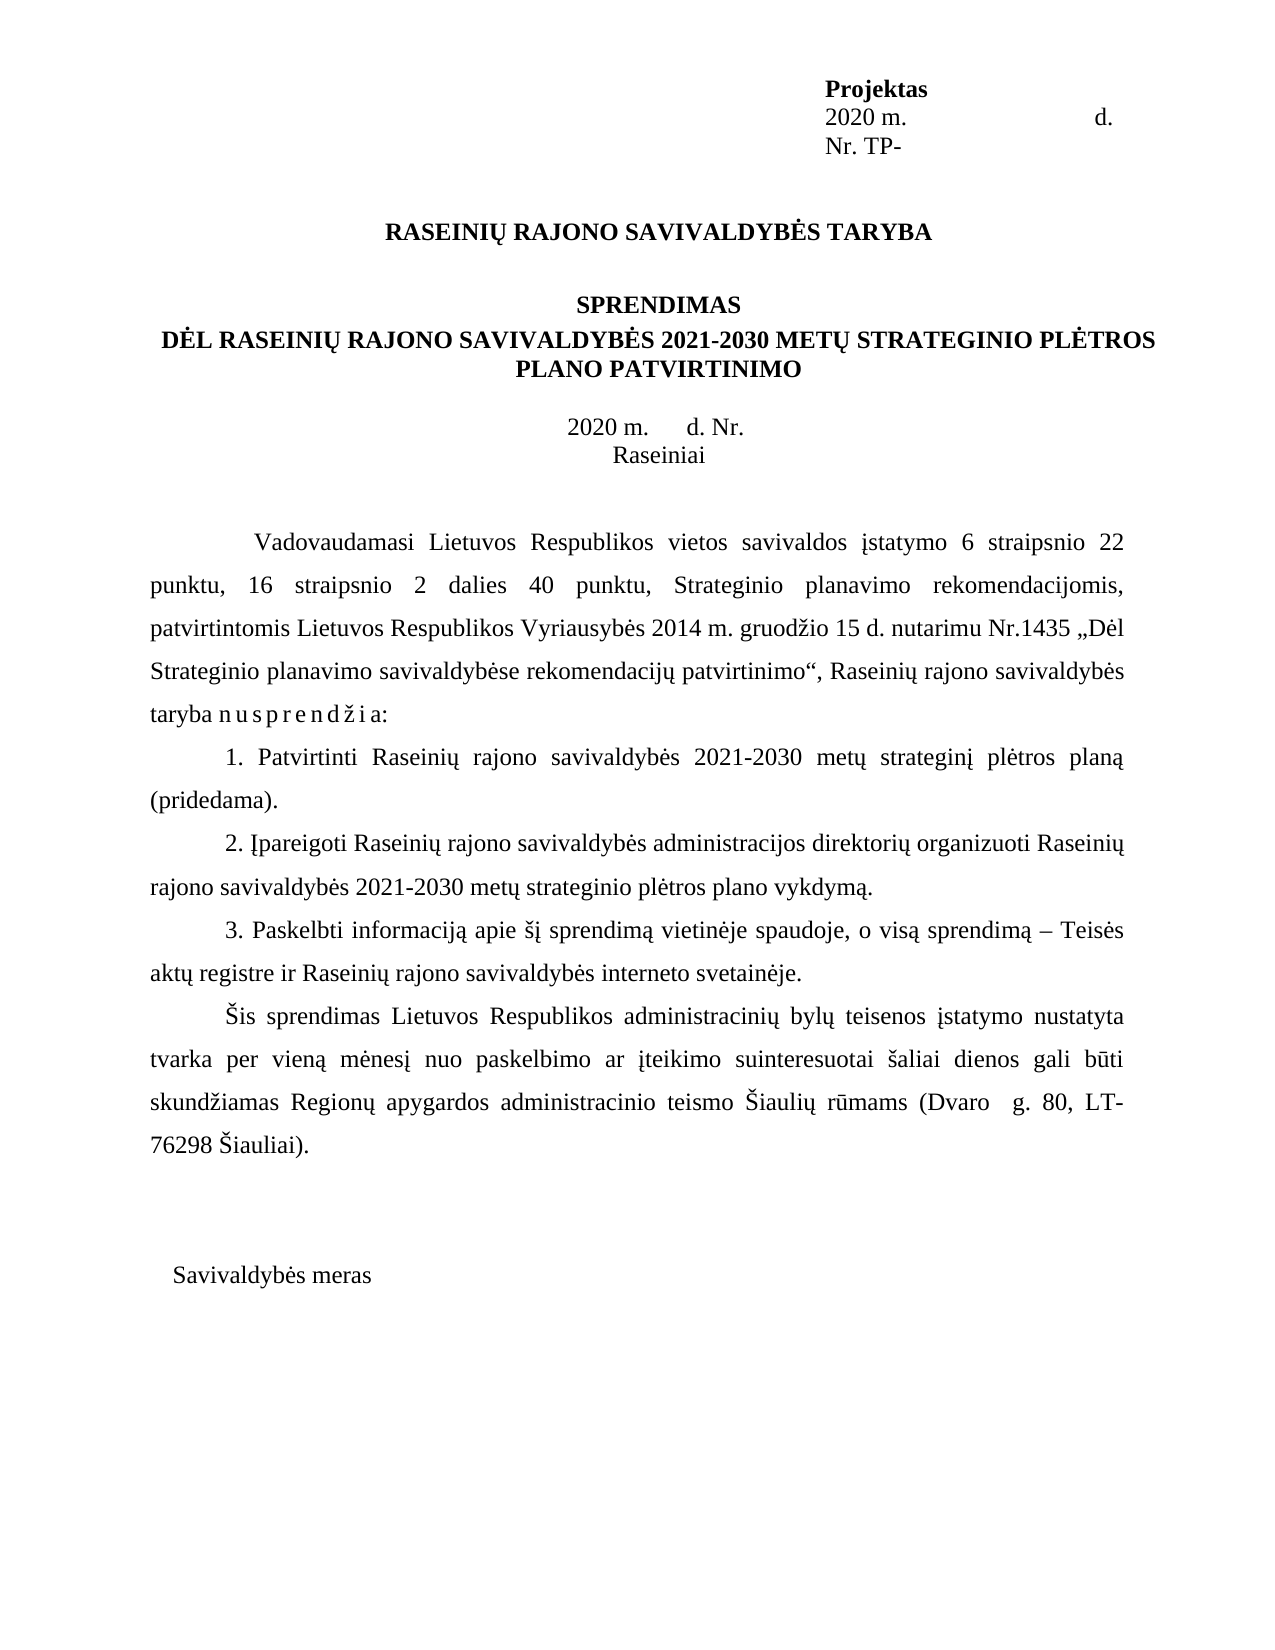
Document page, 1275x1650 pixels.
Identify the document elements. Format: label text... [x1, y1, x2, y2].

table_header Savivaldybės meras [161, 1260, 545, 1303]
table_cell SPRENDIMAS [150, 290, 1167, 326]
table_cell 2020 m. d. Nr. Raseiniai [150, 383, 1167, 483]
table_header [796, 1260, 1165, 1303]
text 1. Patvirtinti Raseinių rajono savivaldybės 2021-2030 metų strateginį plėtros planą (pridedama). [150, 742, 1125, 814]
table_header RASEINIŲ RAJONO SAVIVALDYBĖS TARYBA [150, 218, 1167, 290]
text Vadovaudamasi Lietuvos Respublikos vietos savivaldos įstatymo 6 straipsnio 22 punktu, 16 straipsnio 2 dalies 40 punktu, Strateginio planavimo rekomendacijomis, patvirtintomis Lietuvos Respublikos Vyriausybės 2014 m. gruodžio 15 d. nutarimu Nr.1435 „Dėl Strateginio planavimo savivaldybėse rekomendacijų patvirtinimo“, Raseinių rajono savivaldybės taryba nusprendžia: [150, 527, 1125, 728]
table_cell DĖL RASEINIŲ RAJONO SAVIVALDYBĖS 2021-2030 METŲ STRATEGINIO PLĖTROS PLANO patvirtinimo [150, 326, 1167, 383]
text 3. Paskelbti informaciją apie šį sprendimą vietinėje spaudoje, o visą sprendimą – Teisės aktų registre ir Raseinių rajono savivaldybės interneto svetainėje. [150, 915, 1125, 987]
text Šis sprendimas Lietuvos Respublikos administracinių bylų teisenos įstatymo nustatyta tvarka per vieną mėnesį nuo paskelbimo ar įteikimo suinteresuotai šaliai dienos gali būti skundžiamas Regionų apygardos administracinio teismo Šiaulių rūmams (Dvaro g. 80, LT-76298 Šiauliai). [150, 1001, 1125, 1159]
text 2. Įpareigoti Raseinių rajono savivaldybės administracijos direktorių organizuoti Raseinių rajono savivaldybės 2021-2030 metų strateginio plėtros plano vykdymą. [150, 828, 1125, 900]
table_header [545, 1260, 796, 1303]
